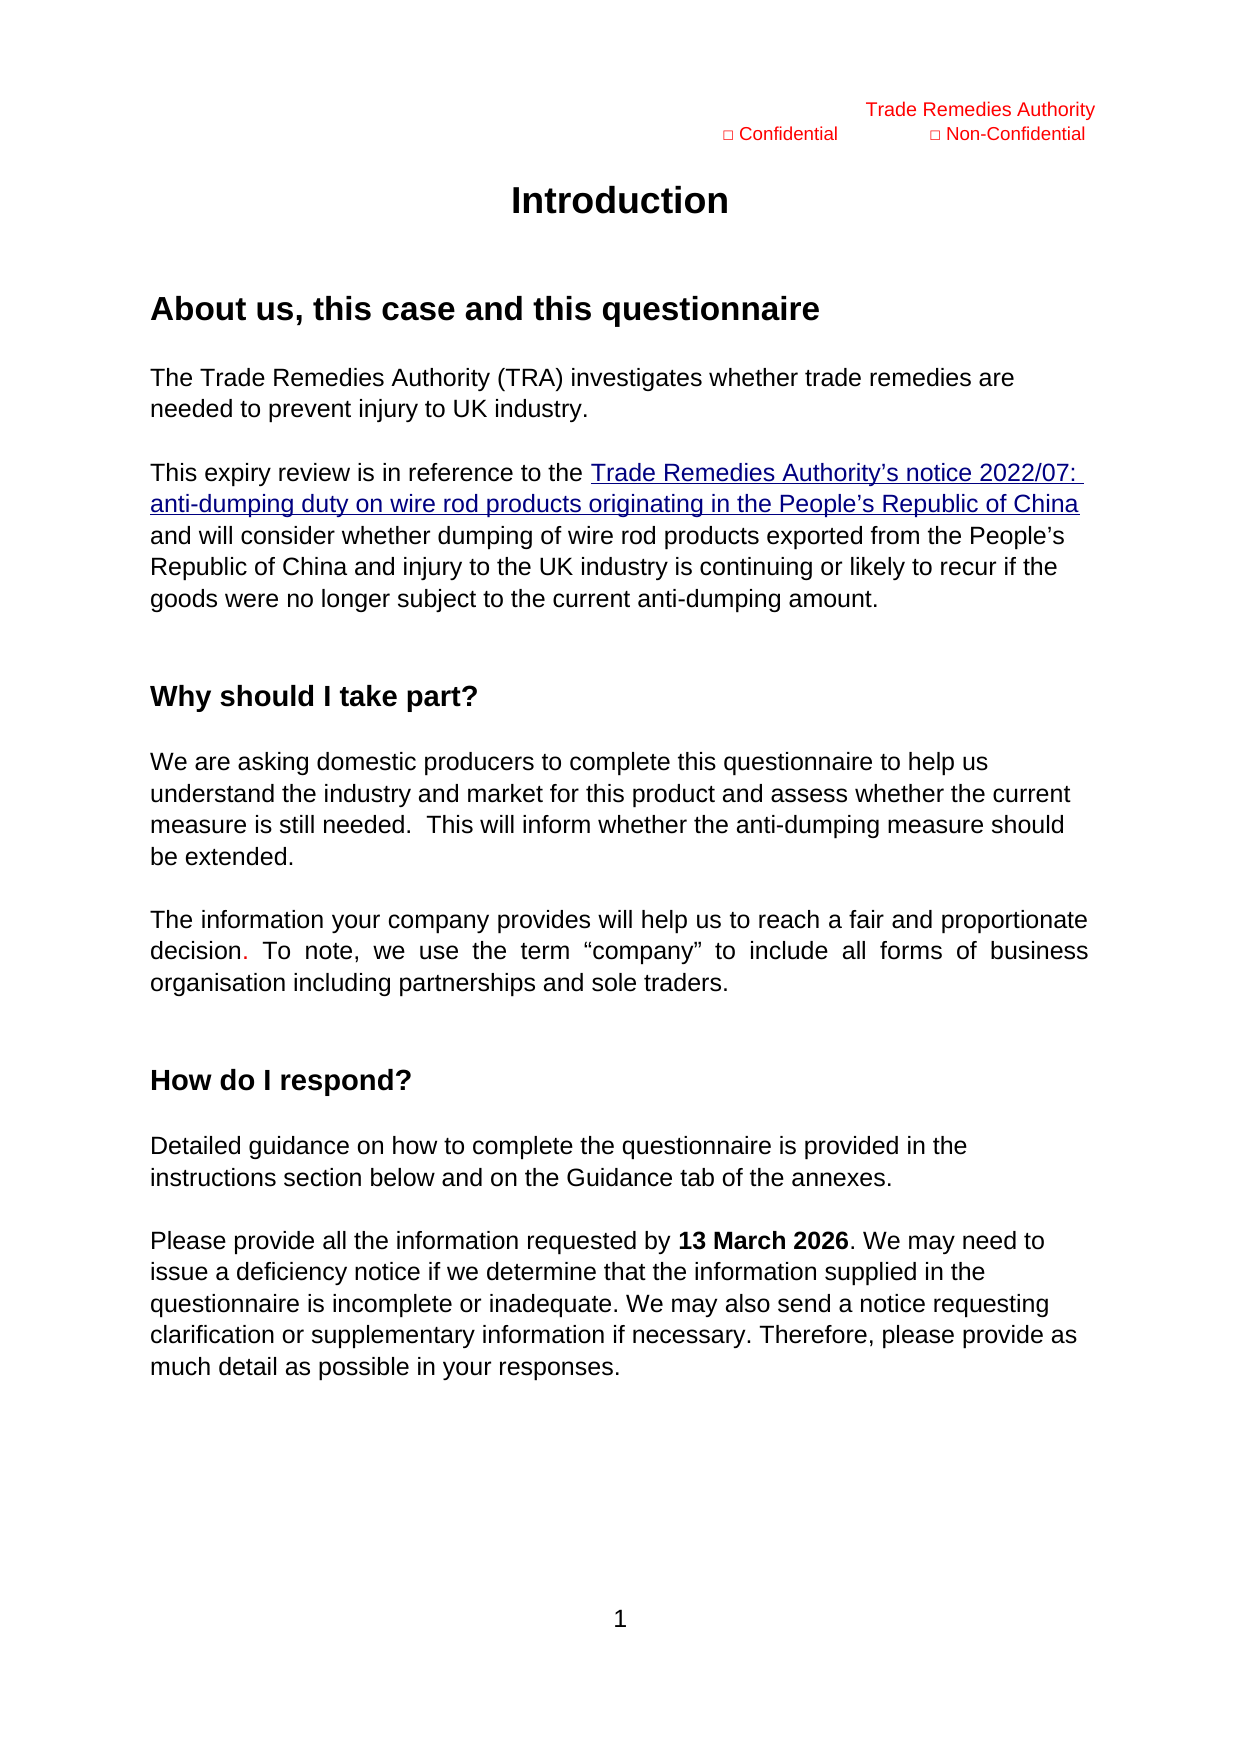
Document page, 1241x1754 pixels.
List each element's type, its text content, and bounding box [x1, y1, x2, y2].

text Detailed guidance on how to complete the questionnaire is provided in the instructions section below and on the Guidance tab of the annexes. [150, 1131, 1090, 1191]
subtitle Introduction [150, 179, 1090, 222]
text Why should I take part? [150, 678, 1090, 712]
text How do I respond? [150, 1063, 1090, 1096]
text The Trade Remedies Authority (TRA) investigates whether trade remedies are needed to prevent injury to UK industry. [150, 363, 1090, 423]
text We are asking domestic producers to complete this questionnaire to help us understand the industry and market for this product and assess whether the current measure is still needed. This will inform whether the anti-dumping measure should be extended. [150, 747, 1090, 870]
text Please provide all the information requested by 13 March 2026. We may need to issue a deficiency notice if we determine that the information supplied in the questionnaire is incomplete or inadequate. We may also send a notice requesting clarification or supplementary information if necessary. Therefore, please provide as much detail as possible in your responses. [150, 1226, 1090, 1381]
text The information your company provides will help us to reach a fair and proportionate decision. To note, we use the term “company” to include all forms of business organisation including partnerships and sole traders. [150, 905, 1090, 997]
subtitle About us, this case and this questionnaire [150, 289, 1090, 328]
text This expiry review is in reference to the Trade Remedies Authority’s notice 2022/07: anti-dumping duty on wire rod products originating in the People’s Republic of China and will consider whether dumping of wire rod products exported from the People’s Republic of China and injury to the UK industry is continuing or likely to recur if the goods were no longer subject to the current anti-dumping amount. [150, 458, 1090, 613]
